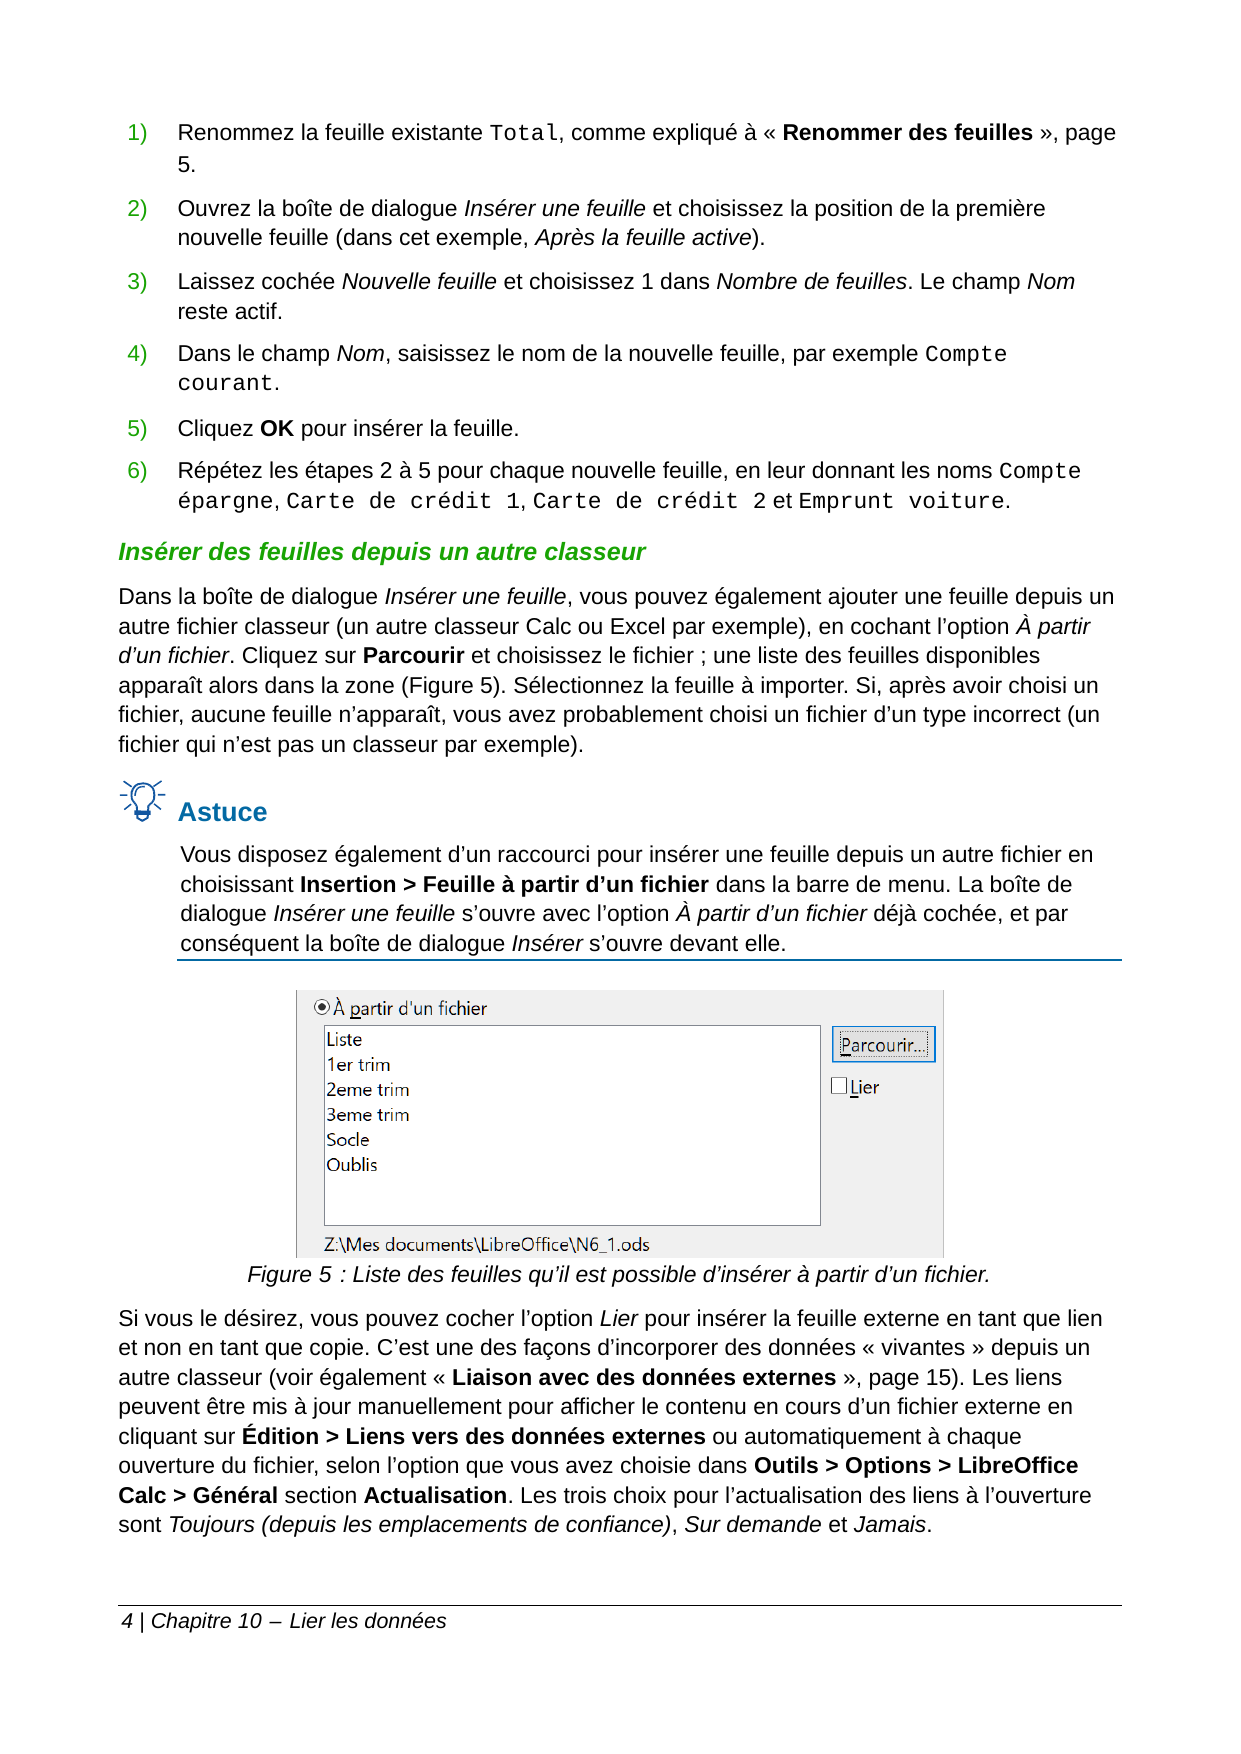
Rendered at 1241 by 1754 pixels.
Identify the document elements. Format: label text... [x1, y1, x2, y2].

list Laissez cochée Nouvelle feuille et choisissez 1 dans Nombre de feuilles. Le champ Nom reste actif. [148, 265, 1122, 324]
list Dans le champ Nom, saisissez le nom de la nouvelle feuille, par exemple Compte courant. [148, 339, 1122, 398]
list Ouvrez la boîte de dialogue Insérer une feuille et choisissez la position de la première nouvelle feuille (dans cet exemple, Après la feuille active). [148, 192, 1122, 251]
text Dans la boîte de dialogue Insérer une feuille, vous pouvez également ajouter une feuille depuis un autre fichier classeur (un autre classeur Calc ou Excel par exemple), en cochant l’option À partir d’un fichier. Cliquez sur Parcourir et choisissez le fichier ; une liste des feuilles disponibles apparaît alors dans la zone (Figure 5). Sélectionnez la feuille à importer. Si, après avoir choisi un fichier, aucune feuille n’apparaît, vous avez probablement choisi un fichier d’un type incorrect (un fichier qui n’est pas un classeur par exemple). [118, 580, 1122, 757]
list Renommez la feuille existante Total, comme expliqué à « Renommer des feuilles », page 5. [148, 118, 1122, 177]
picture [296, 990, 944, 1258]
text Si vous le désirez, vous pouvez cocher l’option Lier pour insérer la feuille externe en tant que lien et non en tant que copie. C’est une des façons d’incorporer des données « vivantes » depuis un autre classeur (voir également « Liaison avec des données externes », page 15). Les liens peuvent être mis à jour manuellement pour afficher le contenu en cours d’un fichier externe en cliquant sur Édition > Liens vers des données externes ou automatiquement à chaque ouverture du fichier, selon l’option que vous avez choisie dans Outils > Options > LibreOffice Calc > Général section Actualisation. Les trois choix pour l’actualisation des liens à l’ouverture sont Toujours (depuis les emplacements de confiance), Sur demande et Jamais. [118, 1302, 1122, 1537]
list Astuce [118, 779, 1122, 828]
text Vous disposez également d’un raccourci pour insérer une feuille depuis un autre fichier en choisissant Insertion > Feuille à partir d’un fichier dans la barre de menu. La boîte de dialogue Insérer une feuille s’ouvre avec l’option À partir d’un fichier déjà cochée, et par conséquent la boîte de dialogue Insérer s’ouvre devant elle. [177, 835, 1122, 959]
text Figure 5 : Liste des feuilles qu’il est possible d’insérer à partir d’un fichier. [118, 1257, 1122, 1287]
subtitle Insérer des feuilles depuis un autre classeur [118, 536, 1122, 565]
list Cliquez OK pour insérer la feuille. [148, 412, 1122, 442]
list Répétez les étapes 2 à 5 pour chaque nouvelle feuille, en leur donnant les noms Compte épargne, Carte de crédit 1, Carte de crédit 2 et Emprunt voiture. [148, 456, 1122, 515]
